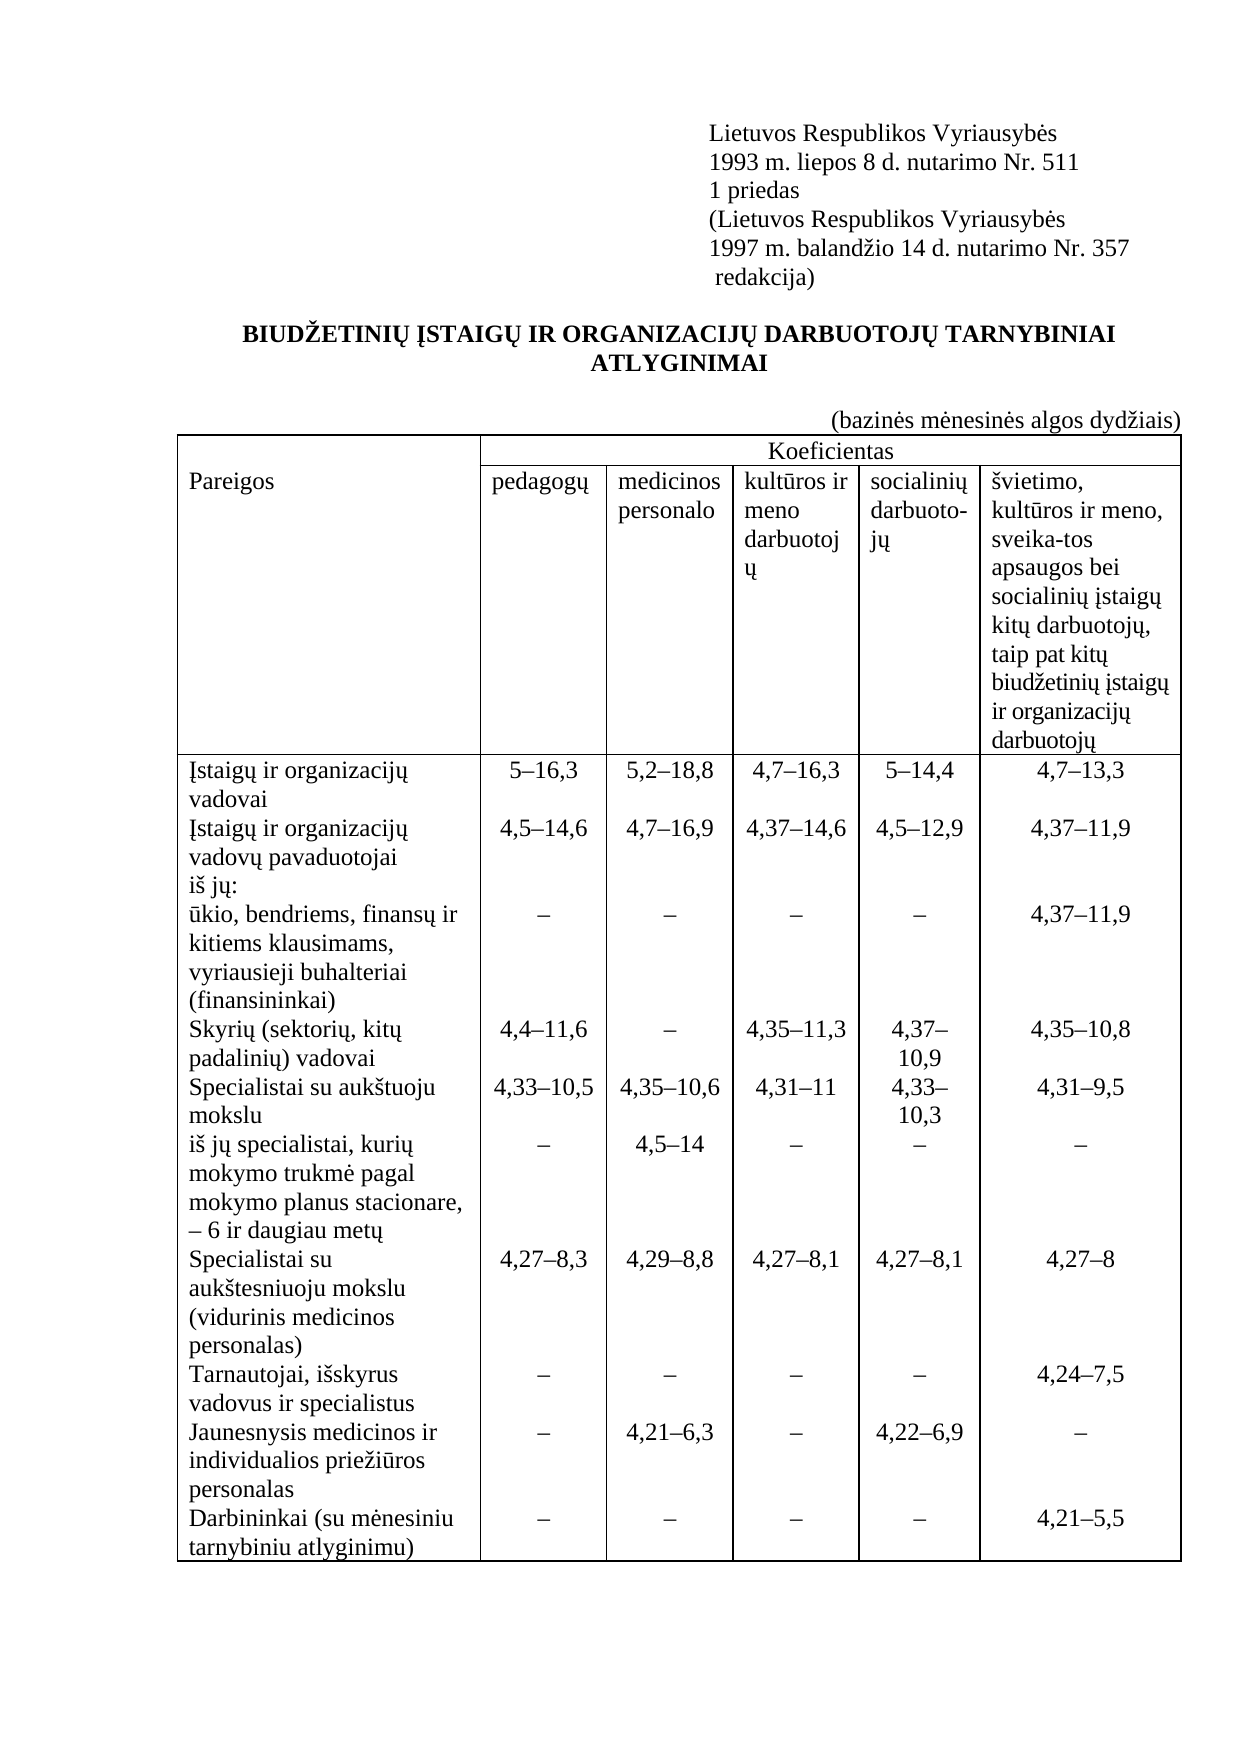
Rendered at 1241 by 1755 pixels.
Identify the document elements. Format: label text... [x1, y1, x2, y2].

table_cell 4,27–8 [981, 1244, 1180, 1359]
table_cell 4,5–14 [607, 1129, 732, 1244]
table_cell medicinos personalo [607, 466, 732, 754]
table_cell – [860, 899, 979, 1014]
table_cell Skyrių (sektorių, kitų padalinių) vadovai [178, 1014, 480, 1072]
table_cell 4,27–8,1 [860, 1244, 979, 1359]
table_cell 4,33–10,3 [860, 1072, 979, 1129]
table_cell kultūros ir meno darbuotojų [734, 466, 858, 754]
table_cell Pareigos [178, 465, 480, 754]
table_cell švietimo, kultūros ir meno, sveika-tos apsaugos bei socialinių įstaigų kitų darbuotojų, taip pat kitų biudžetinių įstaigų ir organizacijų darbuotojų [981, 466, 1180, 754]
table_cell [481, 870, 606, 899]
table_cell – [734, 1359, 858, 1417]
table_cell – [481, 1129, 606, 1244]
table_cell 4,5–14,6 [481, 813, 606, 870]
text Biudžetinių įstaigų ir organizacijų darbuotojų tarnybiniai atlyginimai [177, 319, 1181, 377]
table_cell 4,4–11,6 [481, 1014, 606, 1072]
table_cell socialinių darbuoto-jų [860, 466, 979, 754]
table_cell – [860, 1359, 979, 1417]
table_cell – [481, 1503, 606, 1560]
table_cell – [981, 1417, 1180, 1503]
table_cell 5,2–18,8 [607, 755, 732, 813]
table_cell – [481, 1417, 606, 1503]
table_cell – [607, 1503, 732, 1560]
table_cell 4,7–13,3 [981, 755, 1180, 813]
table_cell – [860, 1129, 979, 1244]
table_cell 4,5–12,9 [860, 813, 979, 870]
text redakcija) [177, 262, 1181, 291]
table_cell 4,7–16,9 [607, 813, 732, 870]
table_cell 4,35–10,6 [607, 1072, 732, 1129]
table_cell 4,35–10,8 [981, 1014, 1180, 1072]
table_cell – [734, 1417, 858, 1503]
table_cell pedagogų [481, 466, 606, 754]
table_cell 4,31–9,5 [981, 1072, 1180, 1129]
table_cell [607, 870, 732, 899]
table_cell 4,27–8,1 [734, 1244, 858, 1359]
table_cell [981, 870, 1180, 899]
text 1997 m. balandžio 14 d. nutarimo Nr. 357 [177, 233, 1181, 262]
table_cell 4,37–11,9 [981, 813, 1180, 870]
table_cell 4,21–6,3 [607, 1417, 732, 1503]
table_cell iš jų: [178, 870, 480, 899]
table_cell ūkio, bendriems, finansų ir kitiems klausimams, vyriausieji buhalteriai (finansininkai) [178, 899, 480, 1014]
table_cell Darbininkai (su mėnesiniu tarnybiniu atlyginimu) [178, 1503, 480, 1560]
table_cell 4,21–5,5 [981, 1503, 1180, 1560]
table_cell Įstaigų ir organizacijų vadovų pavaduotojai [178, 813, 480, 870]
table_cell iš jų specialistai, kurių mokymo trukmė pagal mokymo planus stacionare, – 6 ir daugiau metų [178, 1129, 480, 1244]
table_cell Specialistai su aukštesniuoju mokslu (vidurinis medicinos personalas) [178, 1244, 480, 1359]
table_cell 4,7–16,3 [734, 755, 858, 813]
table_cell 4,37–11,9 [981, 899, 1180, 1014]
table_header Koeficientas [481, 436, 1180, 465]
table_cell Jaunesnysis medicinos ir individualios priežiūros personalas [178, 1417, 480, 1503]
table_cell – [860, 1503, 979, 1560]
text Lietuvos Respublikos Vyriausybės [709, 118, 1181, 147]
table_cell 4,33–10,5 [481, 1072, 606, 1129]
text 1 priedas [177, 176, 1181, 204]
table_cell – [607, 899, 732, 1014]
table_header [178, 436, 480, 465]
table_cell – [734, 1503, 858, 1560]
table_cell 4,24–7,5 [981, 1359, 1180, 1417]
table_cell [734, 870, 858, 899]
table_cell Įstaigų ir organizacijų vadovai [178, 755, 480, 813]
text (Lietuvos Respublikos Vyriausybės [177, 204, 1181, 233]
table_cell 4,37–10,9 [860, 1014, 979, 1072]
table_cell – [981, 1129, 1180, 1244]
table_cell 4,29–8,8 [607, 1244, 732, 1359]
table_cell – [607, 1014, 732, 1072]
table_cell 4,31–11 [734, 1072, 858, 1129]
table_cell 5–14,4 [860, 755, 979, 813]
text (bazinės mėnesinės algos dydžiais) [177, 406, 1181, 434]
table_cell 4,35–11,3 [734, 1014, 858, 1072]
table_cell – [607, 1359, 732, 1417]
table_cell 4,37–14,6 [734, 813, 858, 870]
table_cell 5–16,3 [481, 755, 606, 813]
table_cell – [734, 1129, 858, 1244]
table_cell – [481, 1359, 606, 1417]
table_cell – [481, 899, 606, 1014]
text 1993 m. liepos 8 d. nutarimo Nr. 511 [177, 147, 1181, 176]
table_cell Tarnautojai, išskyrus vadovus ir specialistus [178, 1359, 480, 1417]
table_cell Specialistai su aukštuoju mokslu [178, 1072, 480, 1129]
table_cell 4,27–8,3 [481, 1244, 606, 1359]
table_cell [860, 870, 979, 899]
table_cell 4,22–6,9 [860, 1417, 979, 1503]
table_cell – [734, 899, 858, 1014]
